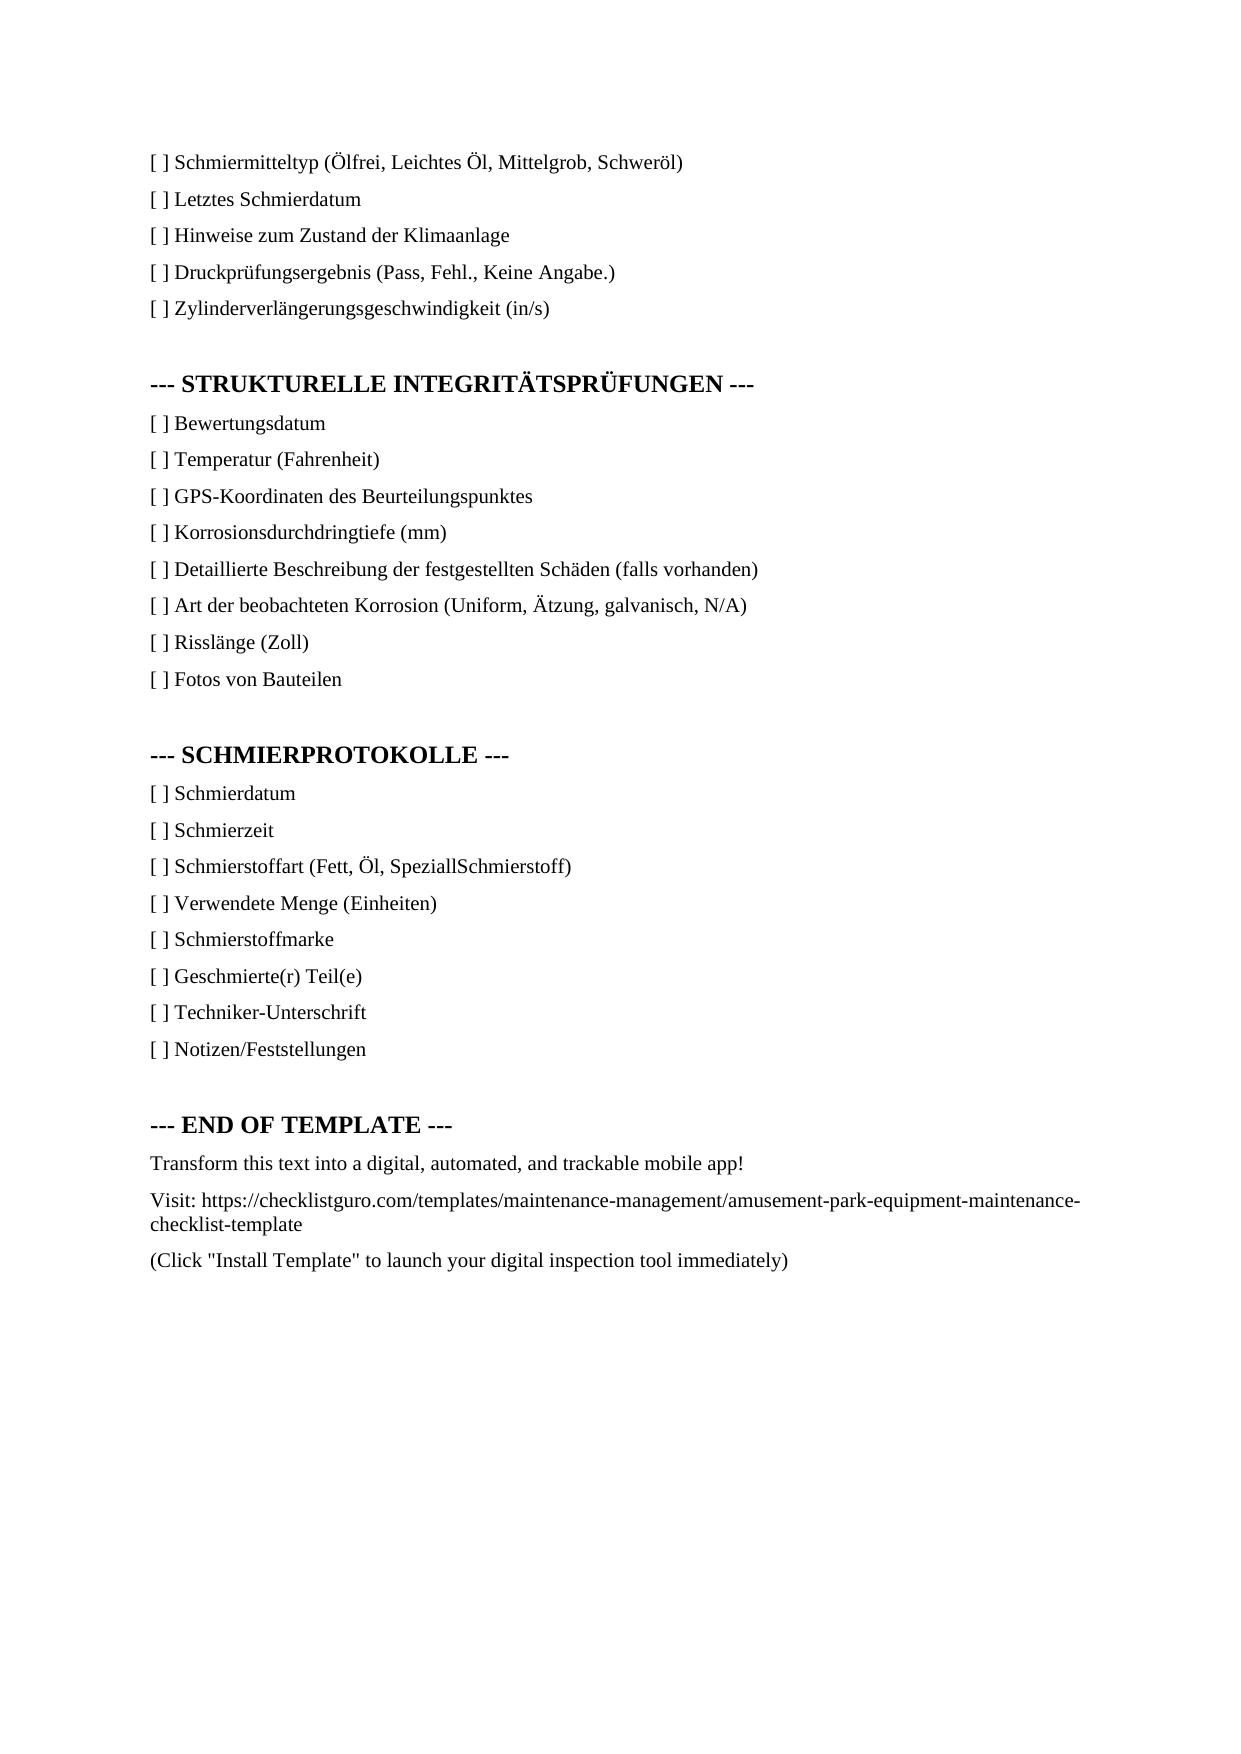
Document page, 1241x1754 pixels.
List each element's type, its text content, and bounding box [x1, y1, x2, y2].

text [ ] Fotos von Bauteilen [150, 667, 1090, 691]
text --- SCHMIERPROTOKOLLE --- [150, 740, 1090, 768]
text Visit: https://checklistguro.com/templates/maintenance-management/amusement-park-equipment-maintenance-checklist-template [150, 1188, 1090, 1236]
text [ ] Techniker-Unterschrift [150, 1000, 1090, 1024]
text --- END OF TEMPLATE --- [150, 1110, 1090, 1139]
text [ ] Temperatur (Fahrenheit) [150, 447, 1090, 471]
text [ ] Notizen/Feststellungen [150, 1037, 1090, 1061]
text [ ] Schmierdatum [150, 781, 1090, 805]
text [ ] Bewertungsdatum [150, 411, 1090, 435]
text [ ] Risslänge (Zoll) [150, 630, 1090, 654]
text [ ] GPS-Koordinaten des Beurteilungspunktes [150, 484, 1090, 508]
text [ ] Detaillierte Beschreibung der festgestellten Schäden (falls vorhanden) [150, 557, 1090, 581]
text Transform this text into a digital, automated, and trackable mobile app! [150, 1151, 1090, 1175]
text [ ] Schmierzeit [150, 817, 1090, 842]
text --- STRUKTURELLE INTEGRITÄTSPRÜFUNGEN --- [150, 369, 1090, 398]
text [ ] Druckprüfungsergebnis (Pass, Fehl., Keine Angabe.) [150, 260, 1090, 284]
text [ ] Verwendete Menge (Einheiten) [150, 891, 1090, 915]
text [ ] Schmierstoffart (Fett, Öl, SpeziallSchmierstoff) [150, 854, 1090, 878]
text [ ] Letztes Schmierdatum [150, 187, 1090, 211]
text [ ] Schmiermitteltyp (Ölfrei, Leichtes Öl, Mittelgrob, Schweröl) [150, 150, 1090, 174]
text [ ] Hinweise zum Zustand der Klimaanlage [150, 223, 1090, 247]
text [ ] Art der beobachteten Korrosion (Uniform, Ätzung, galvanisch, N/A) [150, 593, 1090, 617]
text (Click "Install Template" to launch your digital inspection tool immediately) [150, 1248, 1090, 1272]
text [ ] Geschmierte(r) Teil(e) [150, 964, 1090, 988]
text [ ] Schmierstoffmarke [150, 927, 1090, 951]
text [ ] Zylinderverlängerungsgeschwindigkeit (in/s) [150, 296, 1090, 320]
text [ ] Korrosionsdurchdringtiefe (mm) [150, 520, 1090, 544]
